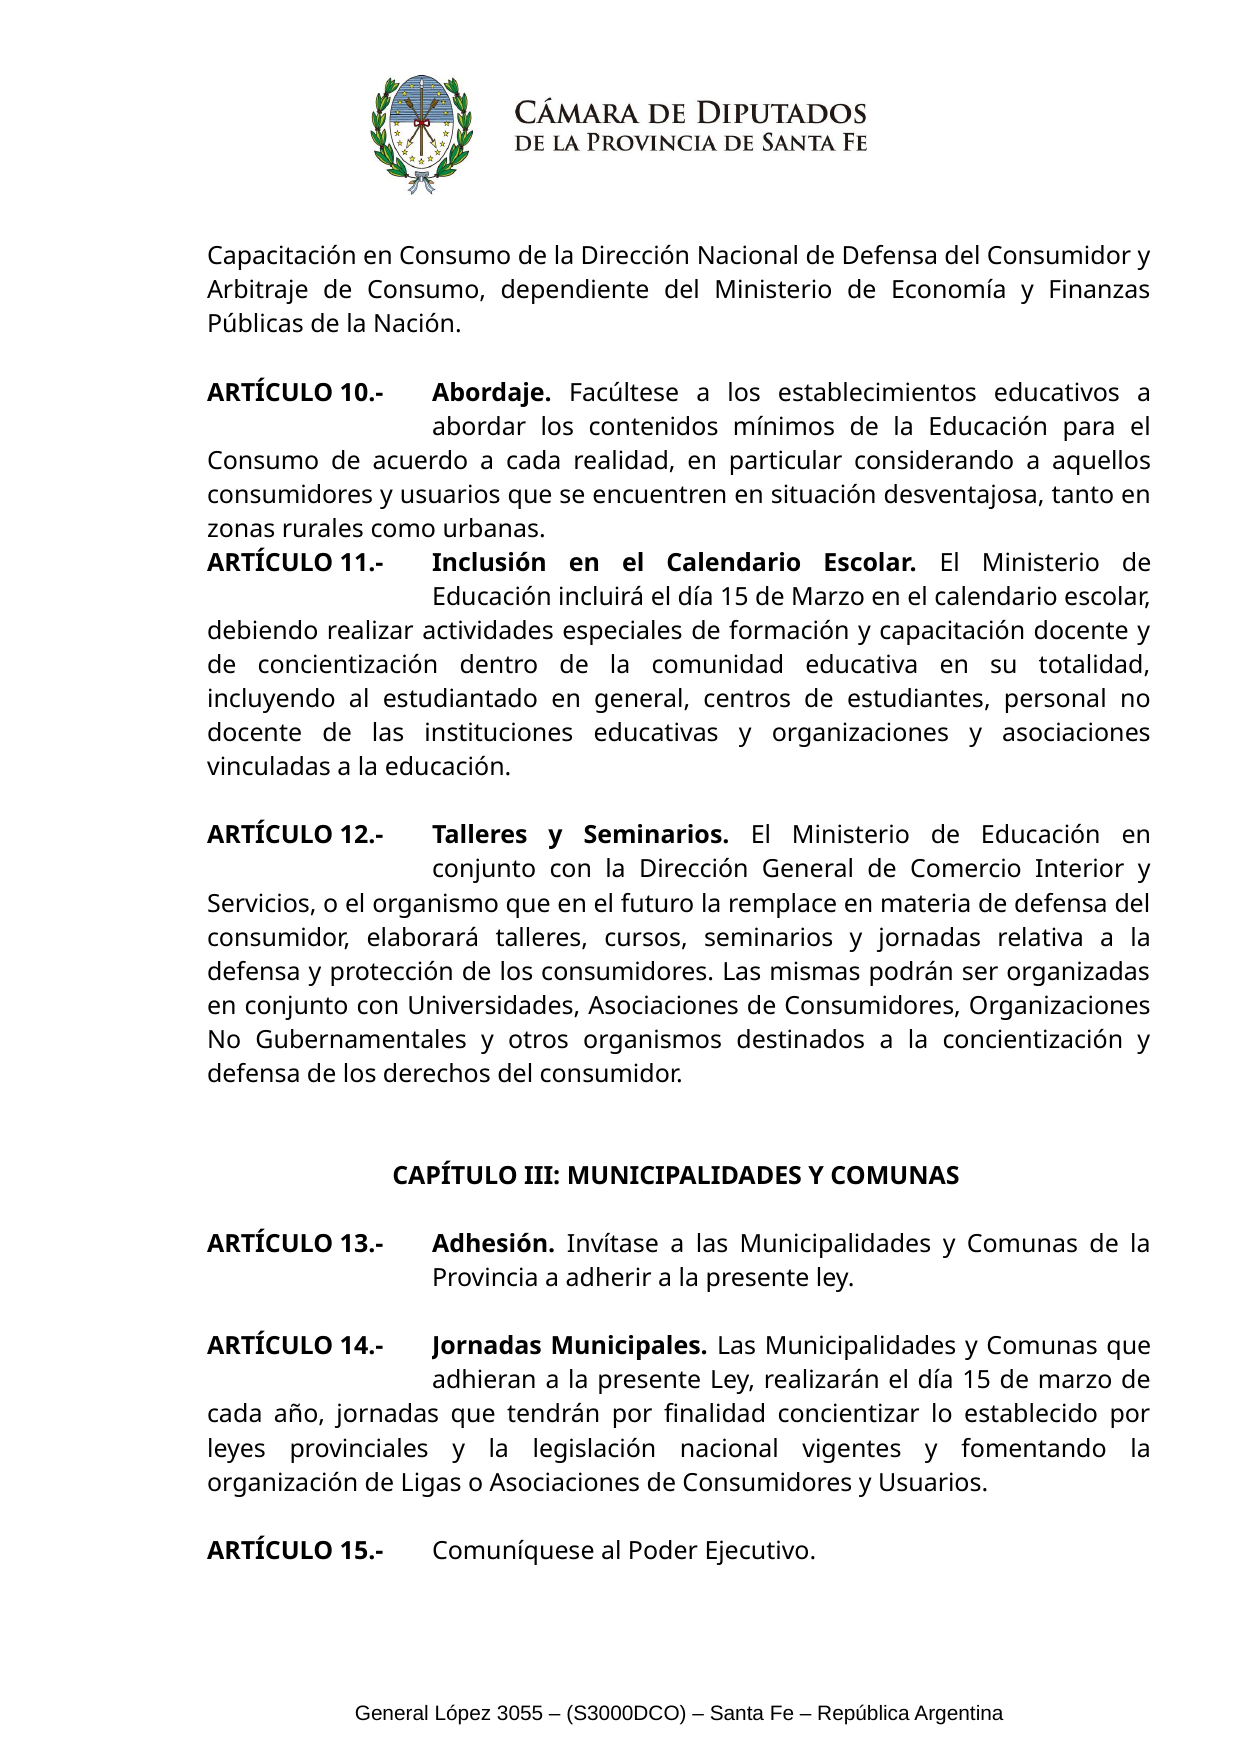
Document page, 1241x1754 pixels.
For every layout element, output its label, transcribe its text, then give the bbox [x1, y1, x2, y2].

text Jornadas Municipales. Las Municipalidades y Comunas que adhieran a la presente Ley, realizarán el día 15 de marzo de cada año, jornadas que tendrán por finalidad concientizar lo establecido por leyes provinciales y la legislación nacional vigentes y fomentando la organización de Ligas o Asociaciones de Consumidores y Usuarios. [207, 1328, 1152, 1498]
table_header ARTÍCULO 11.- [207, 545, 432, 595]
text Inclusión en el Calendario Escolar. El Ministerio de Educación incluirá el día 15 de Marzo en el calendario escolar, debiendo realizar actividades especiales de formación y capacitación docente y de concientización dentro de la comunidad educativa en su totalidad, incluyendo al estudiantado en general, centros de estudiantes, personal no docente de las instituciones educativas y organizaciones y asociaciones vinculadas a la educación. [207, 544, 1152, 783]
table_header ARTÍCULO 12.- [207, 817, 432, 867]
text Abordaje. Facúltese a los establecimientos educativos a abordar los contenidos mínimos de la Educación para el Consumo de acuerdo a cada realidad, en particular considerando a aquellos consumidores y usuarios que se encuentren en situación desventajosa, tanto en zonas rurales como urbanas. [207, 374, 1152, 544]
text Talleres y Seminarios. El Ministerio de Educación en conjunto con la Dirección General de Comercio Interior y Servicios, o el organismo que en el futuro la remplace en materia de defensa del consumidor, elaborará talleres, cursos, seminarios y jornadas relativa a la defensa y protección de los consumidores. Las mismas podrán ser organizadas en conjunto con Universidades, Asociaciones de Consumidores, Organizaciones No Gubernamentales y otros organismos destinados a la concientización y defensa de los derechos del consumidor. [207, 817, 1152, 1089]
picture [370, 75, 867, 199]
table_header ARTÍCULO 13.- [207, 1226, 432, 1276]
table_header ARTÍCULO 10.- [207, 374, 432, 424]
table_header ARTÍCULO 15.- [207, 1533, 432, 1583]
table_header ARTÍCULO 14.- [207, 1328, 432, 1378]
text CAPÍTULO III: MUNICIPALIDADES Y COMUNAS [207, 1158, 1152, 1192]
text Adhesión. Invítase a las Municipalidades y Comunas de la Provincia a adherir a la presente ley. [207, 1226, 1152, 1294]
text Comuníquese al Poder Ejecutivo. [207, 1532, 1152, 1566]
text Capacitación en Consumo de la Dirección Nacional de Defensa del Consumidor y Arbitraje de Consumo, dependiente del Ministerio de Economía y Finanzas Públicas de la Nación. [207, 238, 1152, 340]
